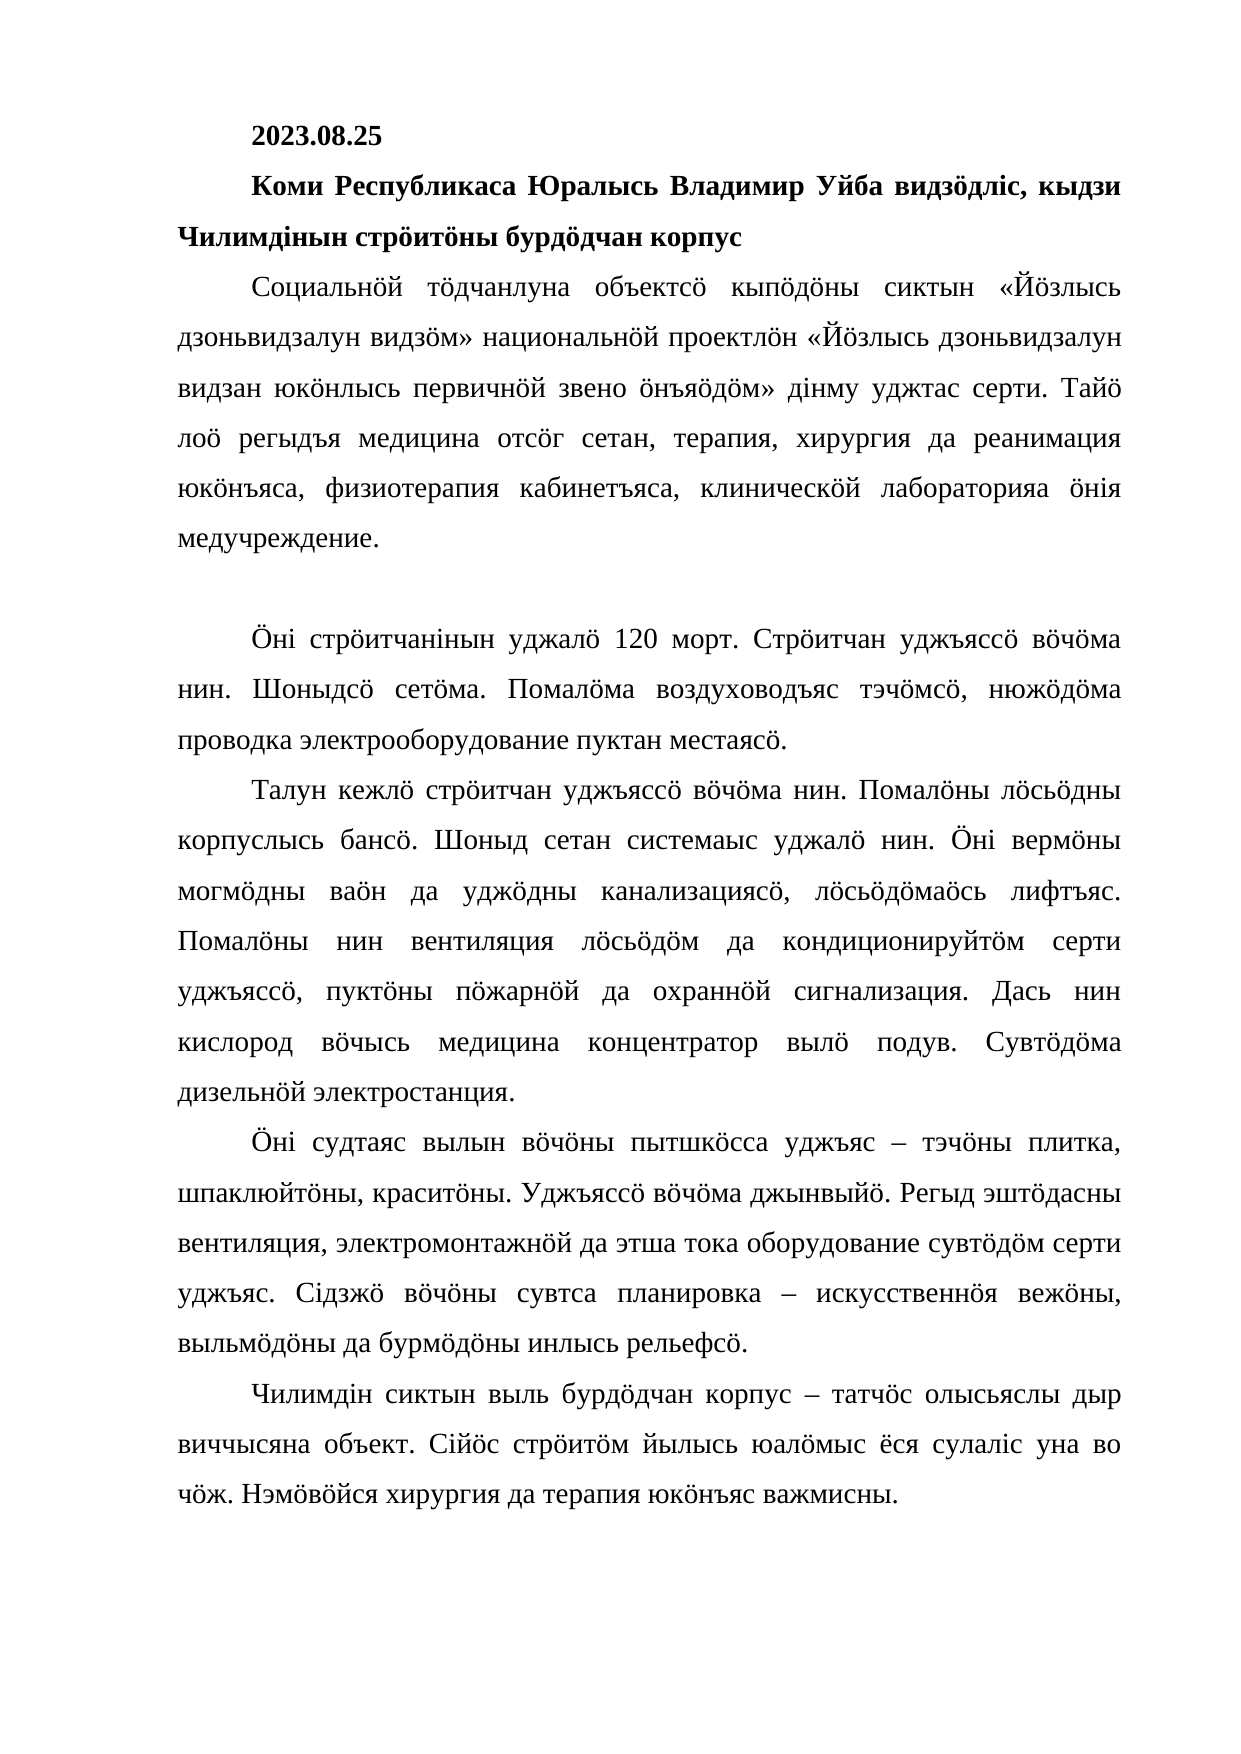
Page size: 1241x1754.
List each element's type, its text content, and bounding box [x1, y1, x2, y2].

subtitle Коми Республикаса Юралысь Владимир Уйба видзӧдліс, кыдзи Чилимдінын стрӧитӧны бурдӧдчан корпус [177, 168, 1122, 252]
subtitle 2023.08.25 [177, 118, 1122, 152]
text Ӧні судтаяс вылын вӧчӧны пытшкӧсса уджъяс – тэчӧны плитка, шпаклюйтӧны, краситӧны. Уджъяссӧ вӧчӧма джынвыйӧ. Регыд эштӧдасны вентиляция, электромонтажнӧй да этша тока оборудование сувтӧдӧм серти уджъяс. Сідзжӧ вӧчӧны сувтса планировка – искусственнӧя вежӧны, выльмӧдӧны да бурмӧдӧны инлысь рельефсӧ. [177, 1124, 1122, 1359]
text Чилимдін сиктын выль бурдӧдчан корпус – татчӧс олысьяслы дыр виччысяна объект. Сійӧс стрӧитӧм йылысь юалӧмыс ёся сулаліс уна во чӧж. Нэмӧвӧйся хирургия да терапия юкӧнъяс важмисны. [177, 1376, 1122, 1510]
text Социальнӧй тӧдчанлуна объектсӧ кыпӧдӧны сиктын «Йӧзлысь дзоньвидзалун видзӧм» национальнӧй проектлӧн «Йӧзлысь дзоньвидзалун видзан юкӧнлысь первичнӧй звено ӧнъяӧдӧм» дінму уджтас серти. Тайӧ лоӧ регыдъя медицина отсӧг сетан, терапия, хирургия да реанимация юкӧнъяса, физиотерапия кабинетъяса, клиническӧй лабораторияа ӧнія медучреждение. [177, 269, 1122, 554]
text Ӧні стрӧитчанінын уджалӧ 120 морт. Стрӧитчан уджъяссӧ вӧчӧма нин. Шоныдсӧ сетӧма. Помалӧма воздуховодъяс тэчӧмсӧ, нюжӧдӧма проводка электрооборудование пуктан местаясӧ. [177, 621, 1122, 755]
text Талун кежлӧ стрӧитчан уджъяссӧ вӧчӧма нин. Помалӧны лӧсьӧдны корпуслысь бансӧ. Шоныд сетан системаыс уджалӧ нин. Ӧні вермӧны могмӧдны ваӧн да уджӧдны канализациясӧ, лӧсьӧдӧмаӧсь лифтъяс. Помалӧны нин вентиляция лӧсьӧдӧм да кондиционируйтӧм серти уджъяссӧ, пуктӧны пӧжарнӧй да охраннӧй сигнализация. Дась нин кислород вӧчысь медицина концентратор вылӧ подув. Сувтӧдӧма дизельнӧй электростанция. [177, 772, 1122, 1108]
